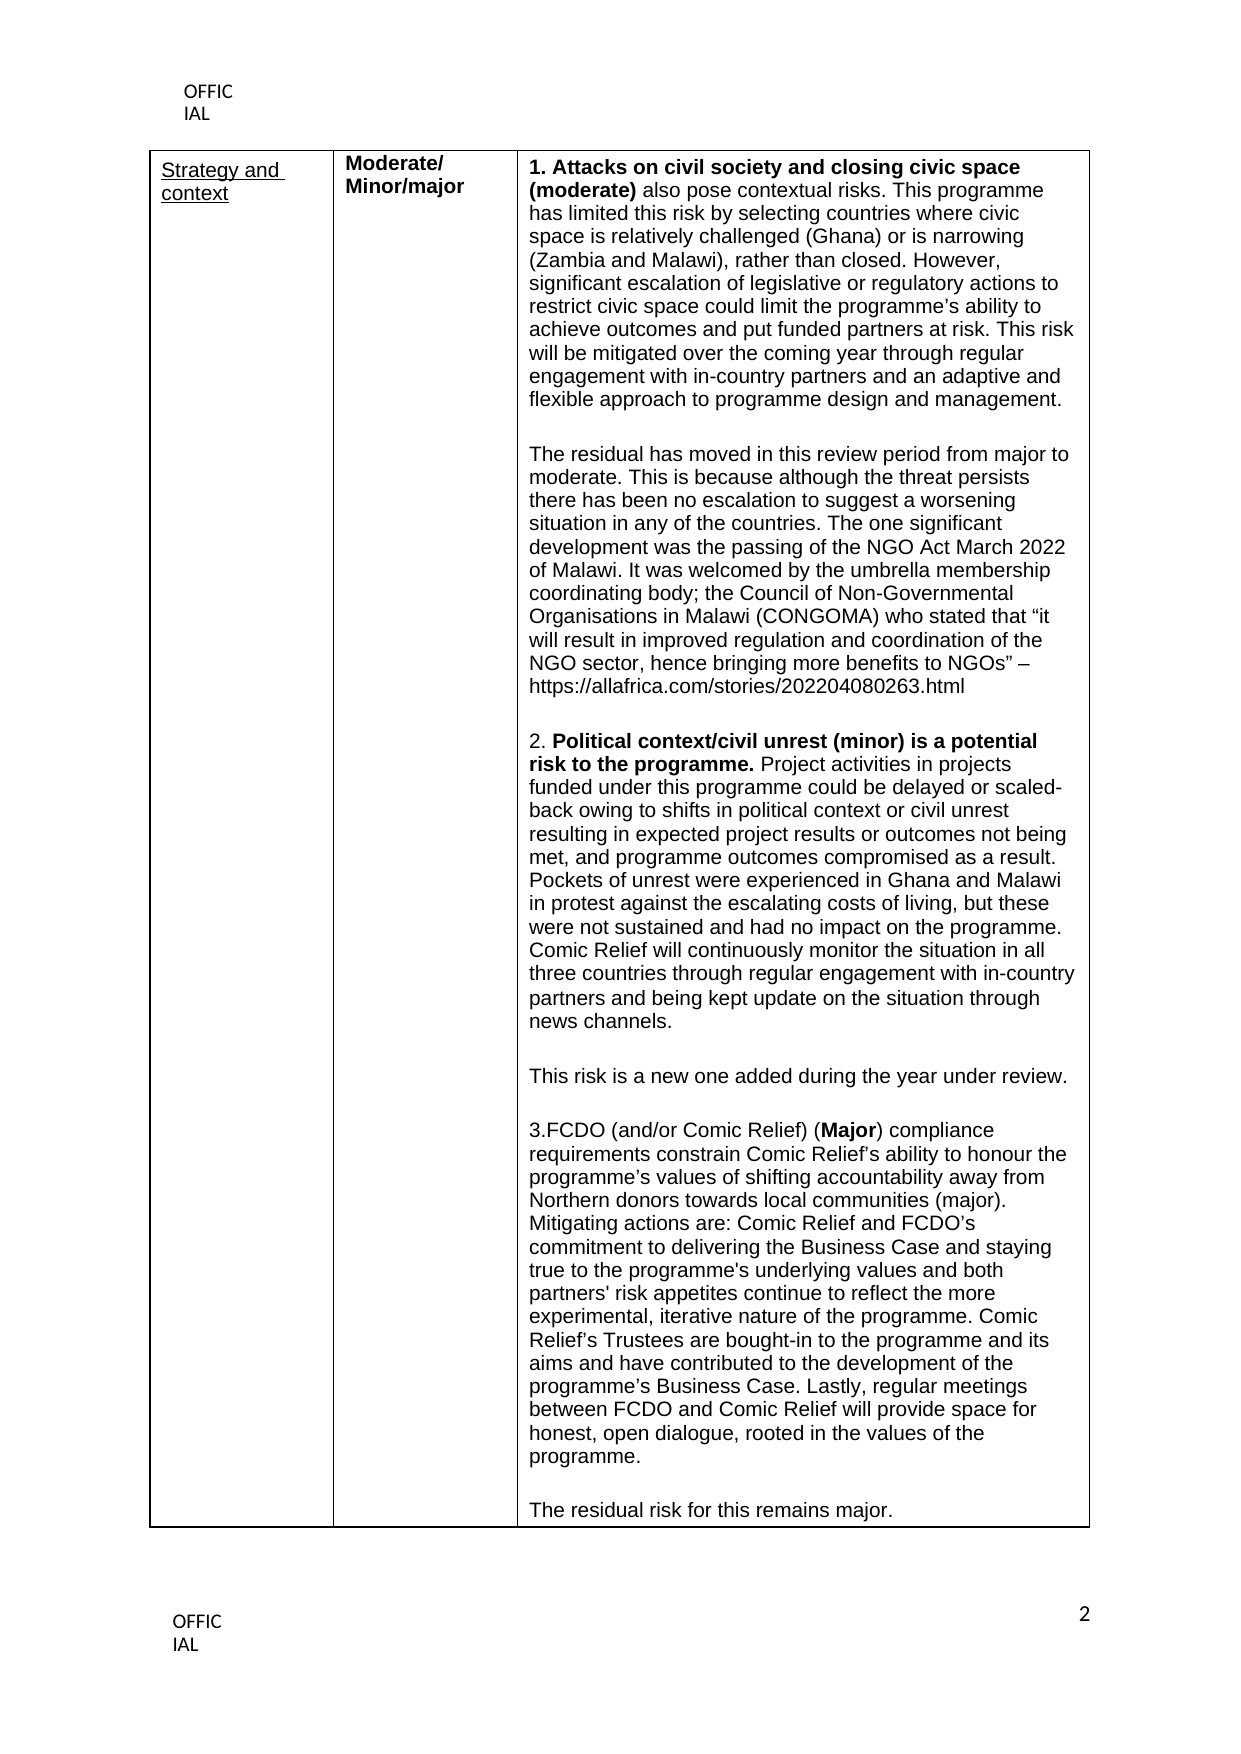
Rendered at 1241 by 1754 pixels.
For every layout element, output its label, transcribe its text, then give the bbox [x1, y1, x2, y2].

table_cell Strategy and context [151, 151, 333, 1526]
table_cell 1. Attacks on civil society and closing civic space (moderate) also pose contextual risks. This programme has limited this risk by selecting countries where civic space is relatively challenged (Ghana) or is narrowing (Zambia and Malawi), rather than closed. However, significant escalation of legislative or regulatory actions to restrict civic space could limit the programme’s ability to achieve outcomes and put funded partners at risk. This risk will be mitigated over the coming year through regular engagement with in-country partners and an adaptive and flexible approach to programme design and management. The residual has moved in this review period from major to moderate. This is because although the threat persists there has been no escalation to suggest a worsening situation in any of the countries. The one significant development was the passing of the NGO Act March 2022 of Malawi. It was welcomed by the umbrella membership coordinating body; the Council of Non-Governmental Organisations in Malawi (CONGOMA) who stated that “it will result in improved regulation and coordination of the NGO sector, hence bringing more benefits to NGOs” – https://allafrica.com/stories/202204080263.html 2. Political context/civil unrest (minor) is a potential risk to the programme. Project activities in projects funded under this programme could be delayed or scaled-back owing to shifts in political context or civil unrest resulting in expected project results or outcomes not being met, and programme outcomes compromised as a result. Pockets of unrest were experienced in Ghana and Malawi in protest against the escalating costs of living, but these were not sustained and had no impact on the programme. Comic Relief will continuously monitor the situation in all three countries through regular engagement with in-country partners and being kept update on the situation through news channels. This risk is a new one added during the year under review. 3.FCDO (and/or Comic Relief) (Major) compliance requirements constrain Comic Relief’s ability to honour the programme’s values of shifting accountability away from Northern donors towards local communities (major). Mitigating actions are: Comic Relief and FCDO’s commitment to delivering the Business Case and staying true to the programme's underlying values and both partners' risk appetites continue to reflect the more experimental, iterative nature of the programme. Comic Relief’s Trustees are bought-in to the programme and its aims and have contributed to the development of the programme’s Business Case. Lastly, regular meetings between FCDO and Comic Relief will provide space for honest, open dialogue, rooted in the values of the programme. The residual risk for this remains major. [518, 151, 1089, 1526]
table_cell Moderate/Minor/major [334, 151, 517, 1526]
